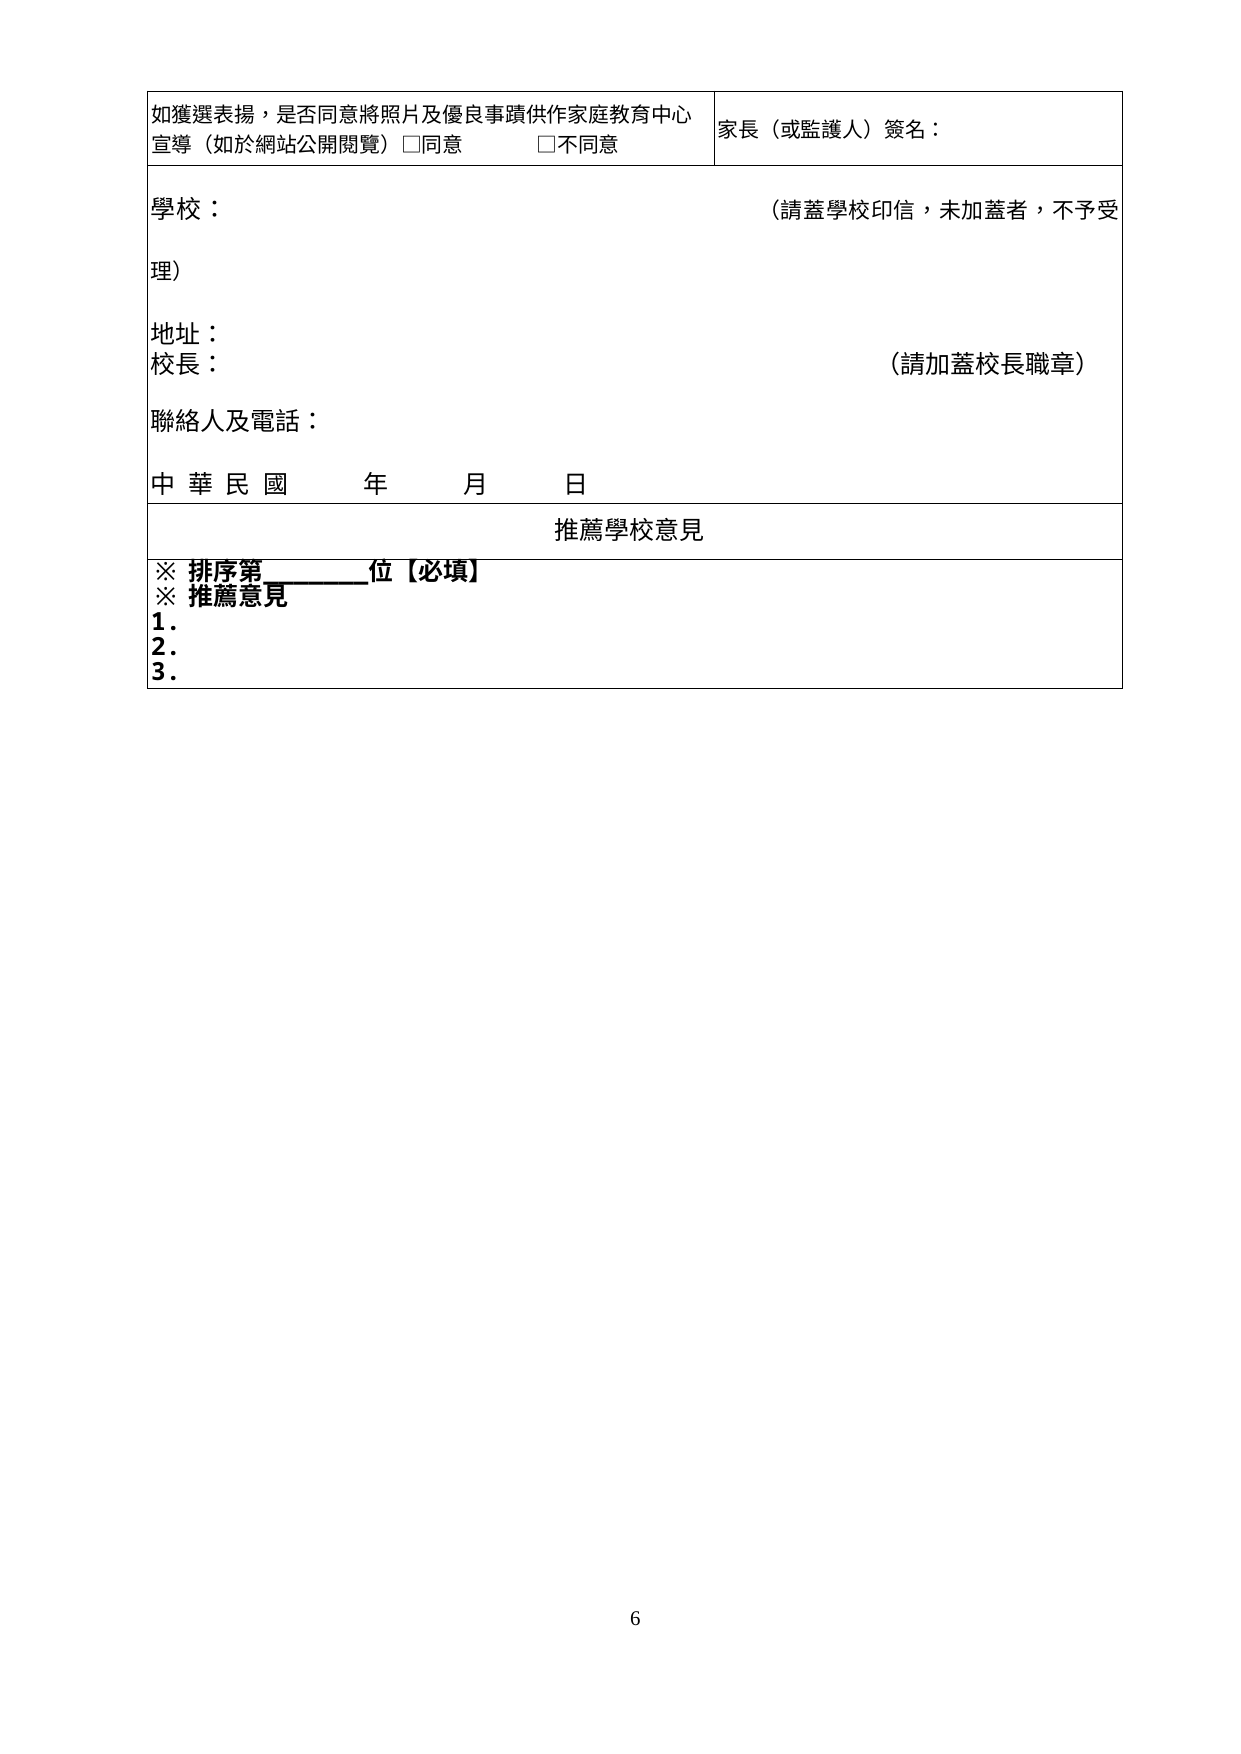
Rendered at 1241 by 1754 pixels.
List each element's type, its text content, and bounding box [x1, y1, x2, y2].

table_cell 推薦學校意見 [148, 504, 1122, 559]
table_cell 學校： （請蓋學校印信，未加蓋者，不予受理） 地址： 校長： （請加蓋校長職章） 聯絡人及電話： 中 華 民 國 年 月 日 [148, 166, 1122, 503]
table_cell 家長（或監護人）簽名： [715, 92, 1122, 164]
table_cell 排序第_______位【必填】 推薦意見 1. 2. 3. [148, 560, 1122, 688]
table_cell 如獲選表揚，是否同意將照片及優良事蹟供作家庭教育中心宣導（如於網站公開閱覽）□同意 □不同意 [148, 92, 714, 164]
